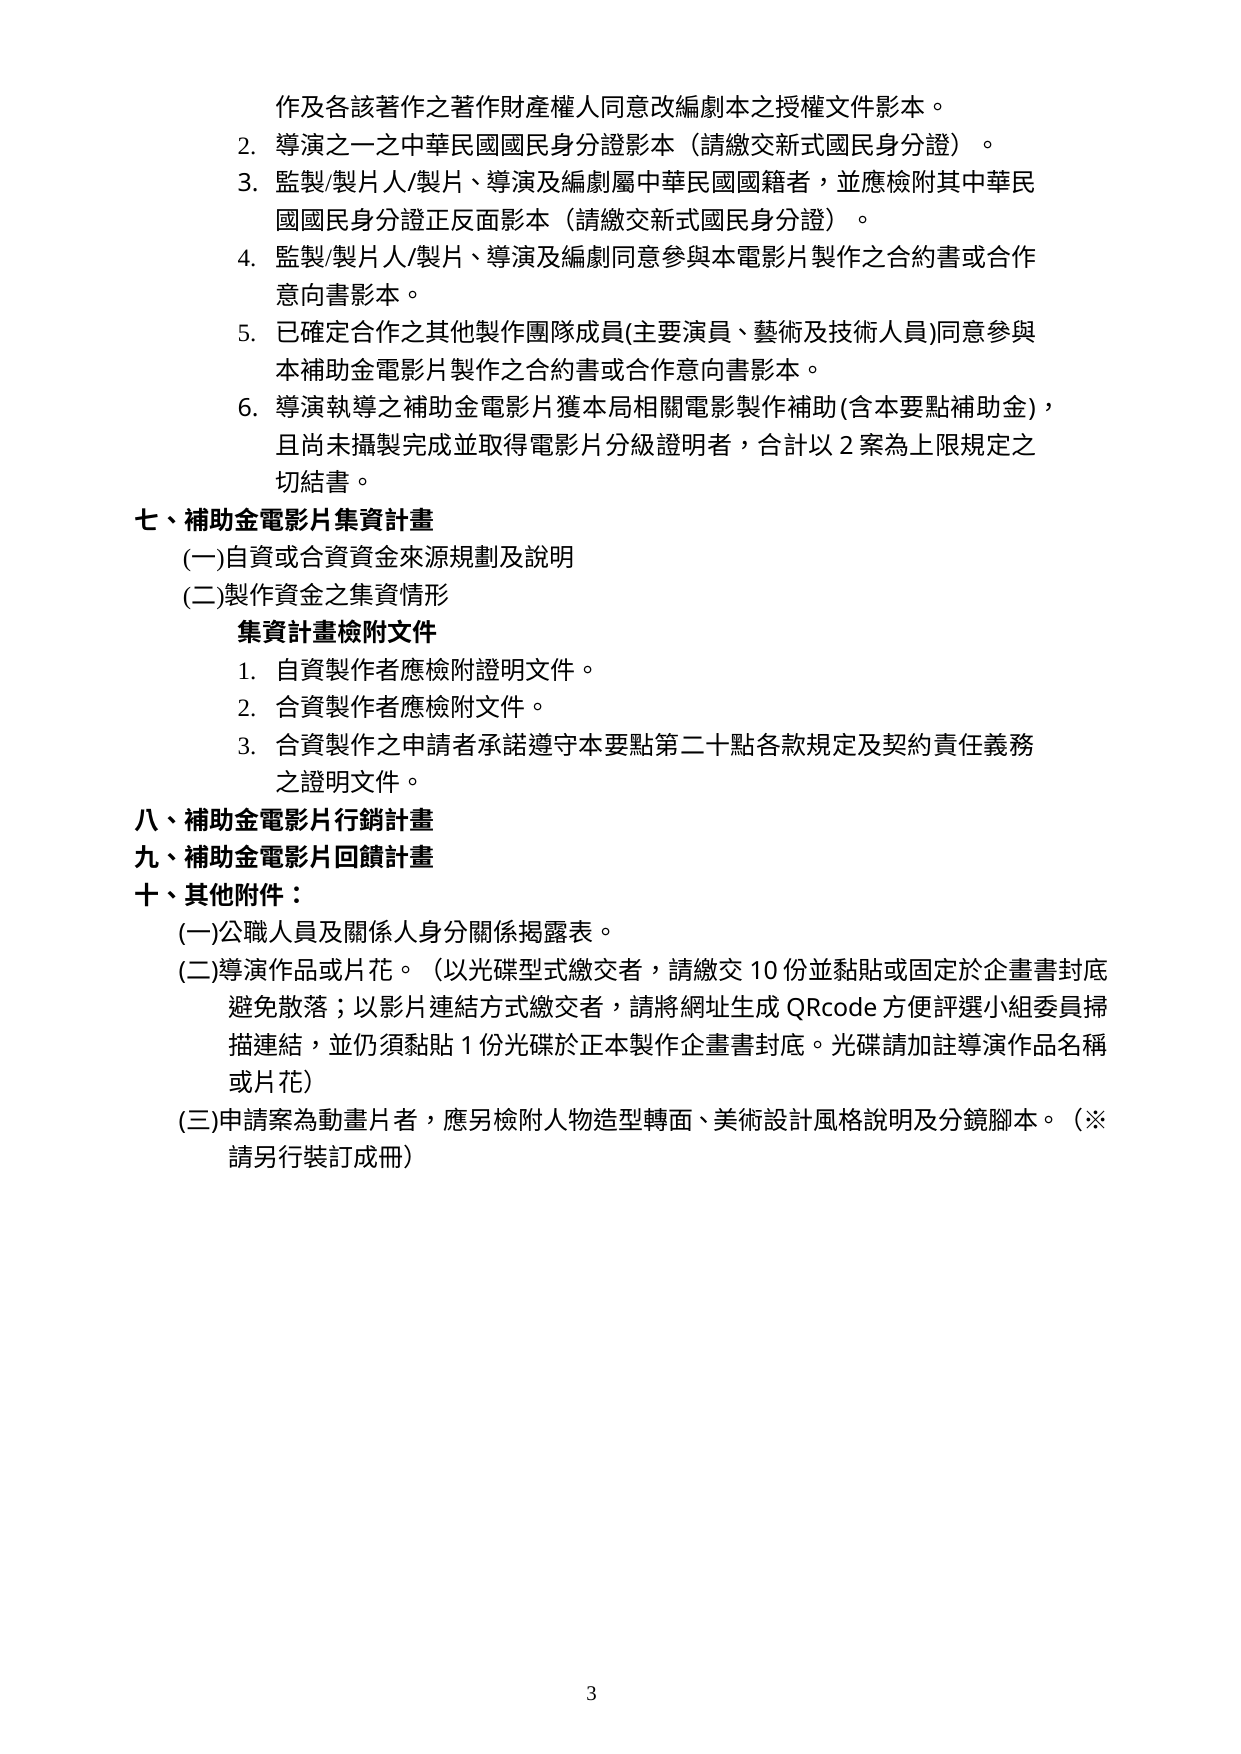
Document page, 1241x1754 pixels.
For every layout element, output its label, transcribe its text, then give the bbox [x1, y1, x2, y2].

text (三)申請案為動畫片者，應另檢附人物造型轉面、美術設計風格說明及分鏡腳本。（※請另行裝訂成冊） [178, 1099, 1108, 1174]
list 合資製作之申請者承諾遵守本要點第二十點各款規定及契約責任義務之證明文件。 [237, 724, 1036, 799]
text (二)製作資金之集資情形 [183, 574, 1036, 612]
text (一)公職人員及關係人身分關係揭露表。 [178, 912, 1036, 949]
list 監製/製片人/製片、導演及編劇屬中華民國國籍者，並應檢附其中華民國國民身分證正反面影本（請繳交新式國民身分證）。 [237, 162, 1036, 237]
list 自資製作者應檢附證明文件。 [237, 649, 1036, 687]
text 八、補助金電影片行銷計畫 [134, 799, 1036, 837]
list 合資製作者應檢附文件。 [237, 687, 1036, 724]
list 導演之一之中華民國國民身分證影本（請繳交新式國民身分證）。 [237, 124, 1036, 162]
list 監製/製片人/製片、導演及編劇同意參與本電影片製作之合約書或合作意向書影本。 [237, 237, 1036, 312]
text 七、補助金電影片集資計畫 [134, 499, 1036, 537]
text 九、補助金電影片回饋計畫 [134, 837, 1036, 874]
list 作及各該著作之著作財產權人同意改編劇本之授權文件影本。 [237, 87, 1036, 124]
text (二)導演作品或片花。（以光碟型式繳交者，請繳交10份並黏貼或固定於企畫書封底避免散落；以影片連結方式繳交者，請將網址生成QRcode方便評選小組委員掃描連結，並仍須黏貼1份光碟於正本製作企畫書封底。光碟請加註導演作品名稱或片花） [178, 949, 1108, 1099]
text 十、其他附件： [134, 874, 1036, 912]
list 已確定合作之其他製作團隊成員(主要演員、藝術及技術人員)同意參與本補助金電影片製作之合約書或合作意向書影本。 [237, 312, 1036, 387]
text 集資計畫檢附文件 [237, 612, 1036, 649]
list 導演執導之補助金電影片獲本局相關電影製作補助(含本要點補助金)，且尚未攝製完成並取得電影片分級證明者，合計以2案為上限規定之切結書。 [237, 387, 1036, 499]
text (一)自資或合資資金來源規劃及說明 [183, 537, 1036, 574]
